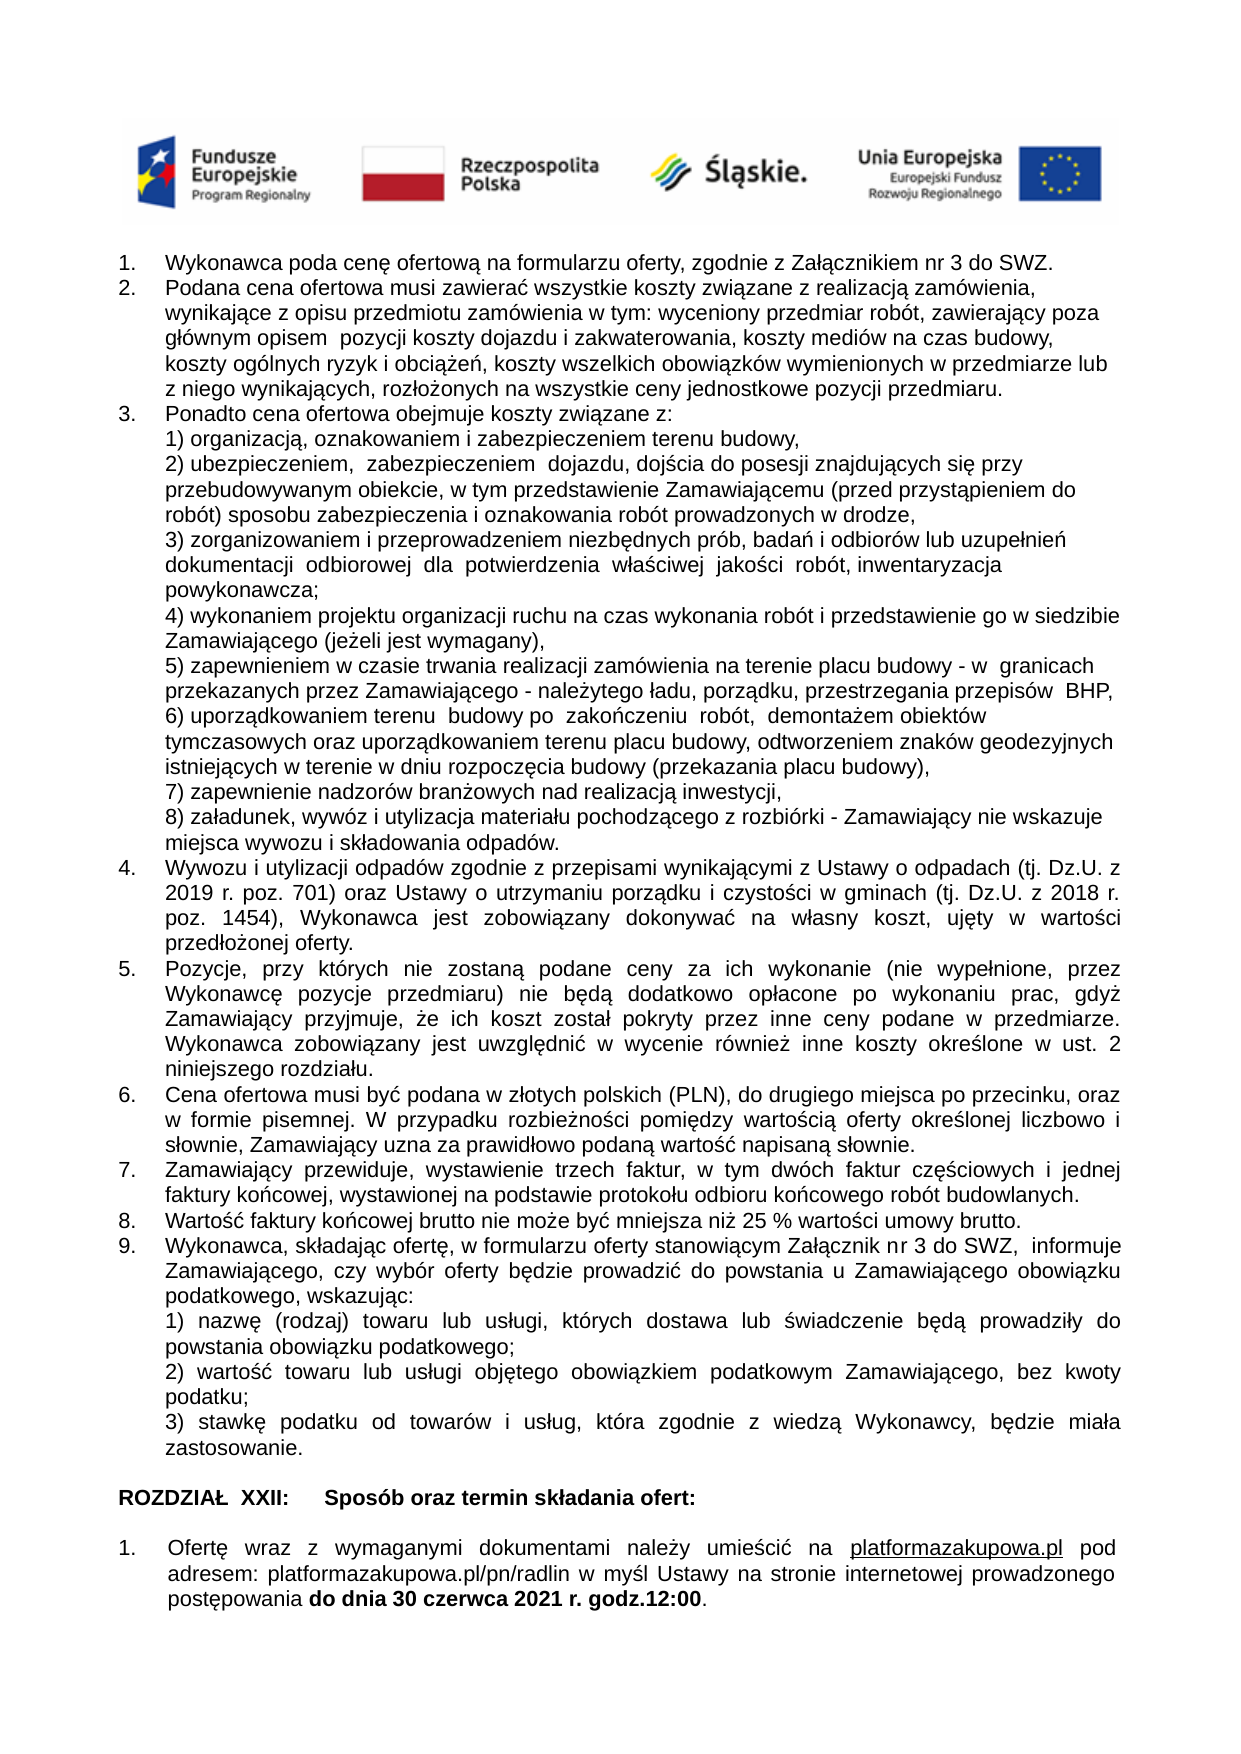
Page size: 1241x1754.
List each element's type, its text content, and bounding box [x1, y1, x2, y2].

table_cell ROZDZIAŁ XXII: [118, 1485, 324, 1510]
table_cell [165, 1510, 1122, 1535]
table_cell 6. [118, 1081, 165, 1157]
table_cell [165, 1460, 1122, 1485]
table_cell [165, 173, 1122, 249]
table_cell 5. [118, 955, 165, 1081]
table_cell [118, 1460, 165, 1485]
table_cell Pozycje, przy których nie zostaną podane ceny za ich wykonanie (nie wypełnione, przez Wykonawcę pozycje przedmiaru) nie będą dodatkowo opłacone po wykonaniu prac, gdyż Zamawiający przyjmuje, że ich koszt został pokryty przez inne ceny podane w przedmiarze. Wykonawca zobowiązany jest uwzględnić w wycenie również inne koszty określone w ust. 2 niniejszego rozdziału. [165, 955, 1122, 1081]
table_cell Wykonawca, składając ofertę, w formularzu oferty stanowiącym Załącznik nr 3 do SWZ, informuje Zamawiającego, czy wybór oferty będzie prowadzić do powstania u Zamawiającego obowiązku podatkowego, wskazując: 1) nazwę (rodzaj) towaru lub usługi, których dostawa lub świadczenie będą prowadziły do powstania obowiązku podatkowego; 2) wartość towaru lub usługi objętego obowiązkiem podatkowym Zamawiającego, bez kwoty podatku; 3) stawkę podatku od towarów i usług, która zgodnie z wiedzą Wykonawcy, będzie miała zastosowanie. [165, 1233, 1122, 1459]
table_cell [118, 173, 165, 249]
table_cell 1. [118, 1535, 165, 1611]
table_cell [118, 1510, 165, 1535]
table_cell Wywozu i utylizacji odpadów zgodnie z przepisami wynikającymi z Ustawy o odpadach (tj. Dz.U. z 2019 r. poz. 701) oraz Ustawy o utrzymaniu porządku i czystości w gminach (tj. Dz.U. z 2018 r. poz. 1454), Wykonawca jest zobowiązany dokonywać na własny koszt, ujęty w wartości przedłożonej oferty. [165, 855, 1122, 955]
table_cell Ofertę wraz z wymaganymi dokumentami należy umieścić na platformazakupowa.pl pod adresem: platformazakupowa.pl/pn/radlin w myśl Ustawy na stronie internetowej prowadzonego postępowania do dnia 30 czerwca 2021 r. godz.12:00. [165, 1535, 1122, 1611]
table_cell 9. [118, 1233, 165, 1459]
table_cell 1. [118, 250, 165, 275]
table_cell 7. [118, 1157, 165, 1207]
table_cell 8. [118, 1208, 165, 1233]
table_cell Wykonawca poda cenę ofertową na formularzu oferty, zgodnie z Załącznikiem nr 3 do SWZ. [165, 250, 1122, 275]
table_cell Wartość faktury końcowej brutto nie może być mniejsza niż 25 % wartości umowy brutto. [165, 1208, 1122, 1233]
table_cell 2. [118, 275, 165, 401]
table_cell 4. [118, 855, 165, 955]
picture [121, 118, 1119, 225]
table_cell Podana cena ofertowa musi zawierać wszystkie koszty związane z realizacją zamówienia, wynikające z opisu przedmiotu zamówienia w tym: wyceniony przedmiar robót, zawierający poza głównym opisem pozycji koszty dojazdu i zakwaterowania, koszty mediów na czas budowy, koszty ogólnych ryzyk i obciążeń, koszty wszelkich obowiązków wymienionych w przedmiarze lub z niego wynikających, rozłożonych na wszystkie ceny jednostkowe pozycji przedmiaru. [165, 275, 1122, 401]
table_cell 3. [118, 401, 165, 854]
table_cell Sposób oraz termin składania ofert: [324, 1485, 1122, 1510]
table_cell Cena ofertowa musi być podana w złotych polskich (PLN), do drugiego miejsca po przecinku, oraz w formie pisemnej. W przypadku rozbieżności pomiędzy wartością oferty określonej liczbowo i słownie, Zamawiający uzna za prawidłowo podaną wartość napisaną słownie. [165, 1081, 1122, 1157]
table_cell Zamawiający przewiduje, wystawienie trzech faktur, w tym dwóch faktur częściowych i jednej faktury końcowej, wystawionej na podstawie protokołu odbioru końcowego robót budowlanych. [165, 1157, 1122, 1207]
table_cell Ponadto cena ofertowa obejmuje koszty związane z: 1) organizacją, oznakowaniem i zabezpieczeniem terenu budowy, 2) ubezpieczeniem, zabezpieczeniem dojazdu, dojścia do posesji znajdujących się przy przebudowywanym obiekcie, w tym przedstawienie Zamawiającemu (przed przystąpieniem do robót) sposobu zabezpieczenia i oznakowania robót prowadzonych w drodze, 3) zorganizowaniem i przeprowadzeniem niezbędnych prób, badań i odbiorów lub uzupełnień dokumentacji odbiorowej dla potwierdzenia właściwej jakości robót, inwentaryzacja powykonawcza; 4) wykonaniem projektu organizacji ruchu na czas wykonania robót i przedstawienie go w siedzibie Zamawiającego (jeżeli jest wymagany), 5) zapewnieniem w czasie trwania realizacji zamówienia na terenie placu budowy - w granicach przekazanych przez Zamawiającego - należytego ładu, porządku, przestrzegania przepisów BHP, 6) uporządkowaniem terenu budowy po zakończeniu robót, demontażem obiektów tymczasowych oraz uporządkowaniem terenu placu budowy, odtworzeniem znaków geodezyjnych istniejących w terenie w dniu rozpoczęcia budowy (przekazania placu budowy), 7) zapewnienie nadzorów branżowych nad realizacją inwestycji, 8) załadunek, wywóz i utylizacja materiału pochodzącego z rozbiórki - Zamawiający nie wskazuje miejsca wywozu i składowania odpadów. [165, 401, 1122, 854]
